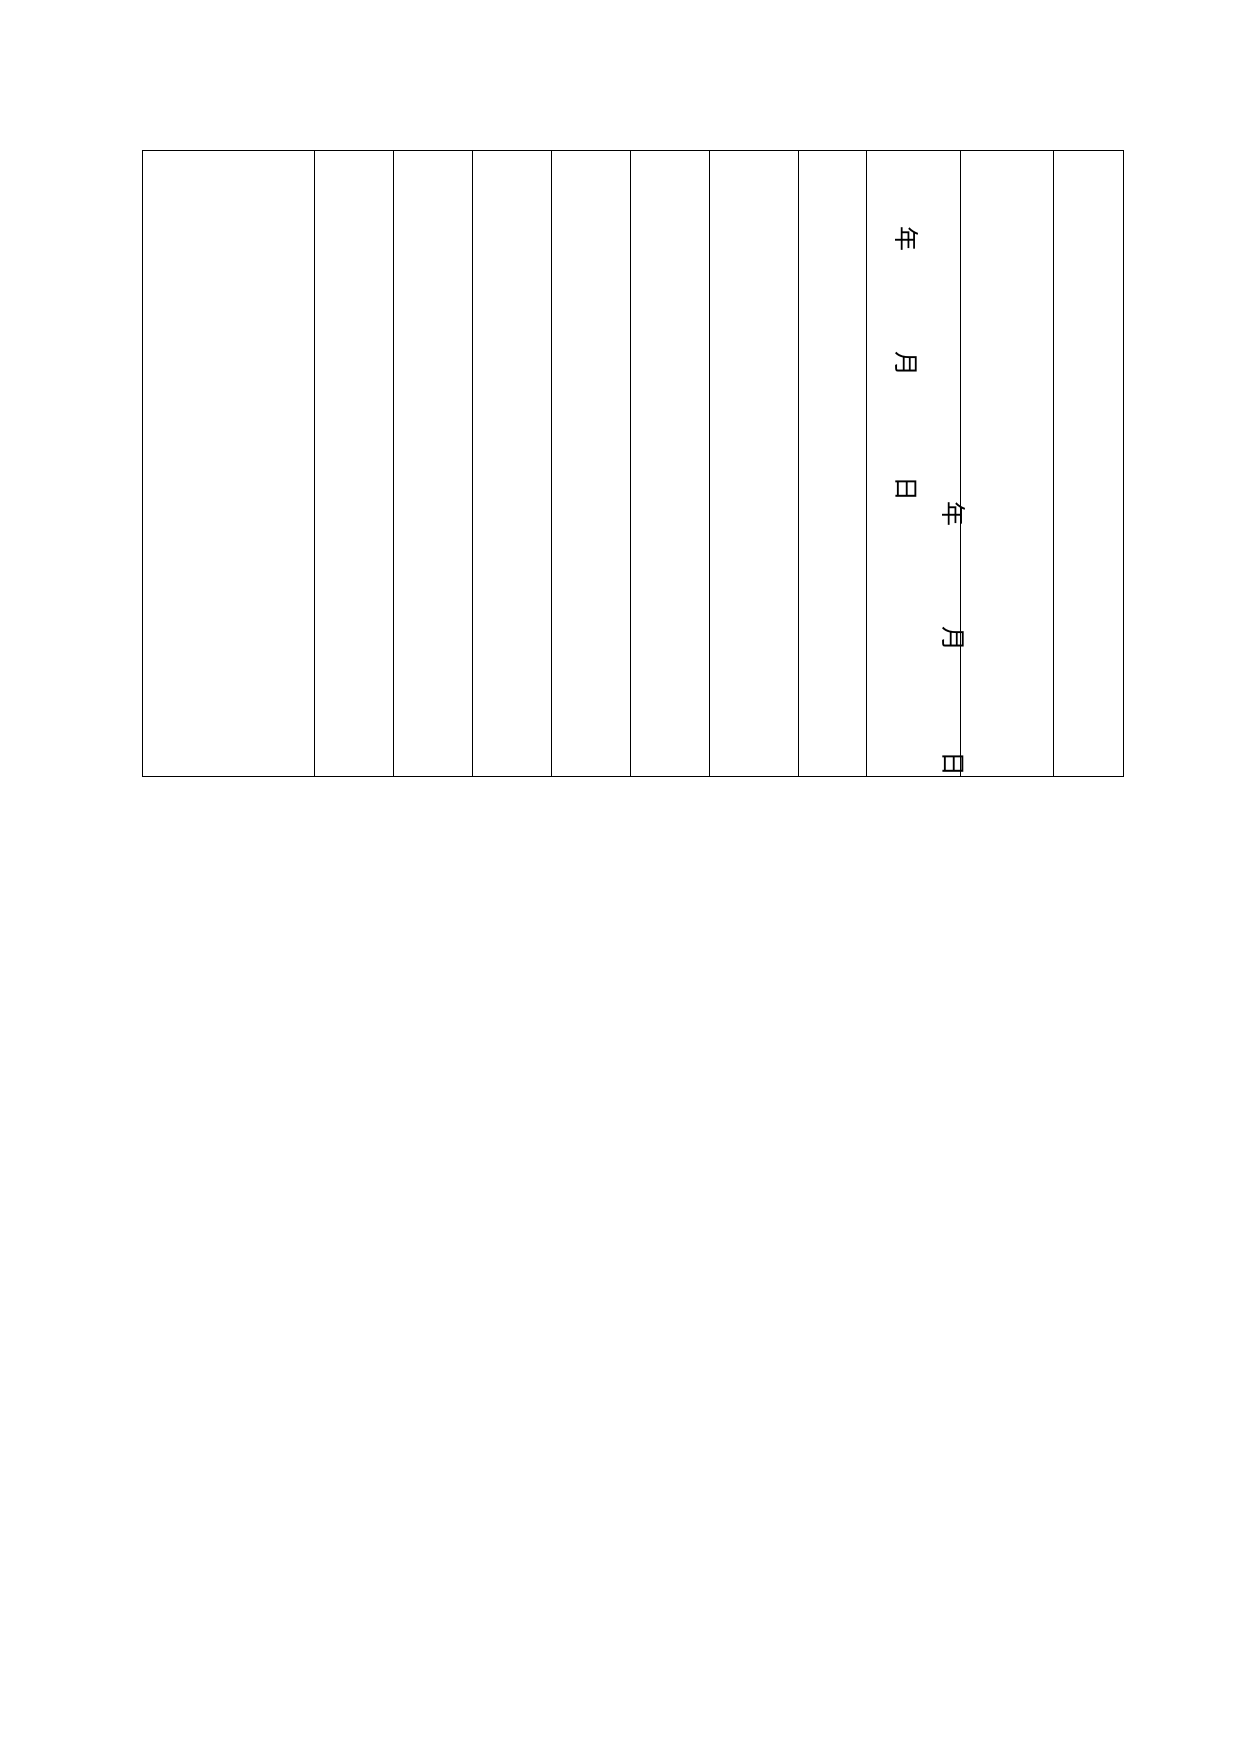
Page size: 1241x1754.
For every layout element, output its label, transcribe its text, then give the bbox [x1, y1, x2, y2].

table_cell [961, 151, 1053, 776]
table_cell 年 月 日 年 月 日 [867, 151, 960, 776]
